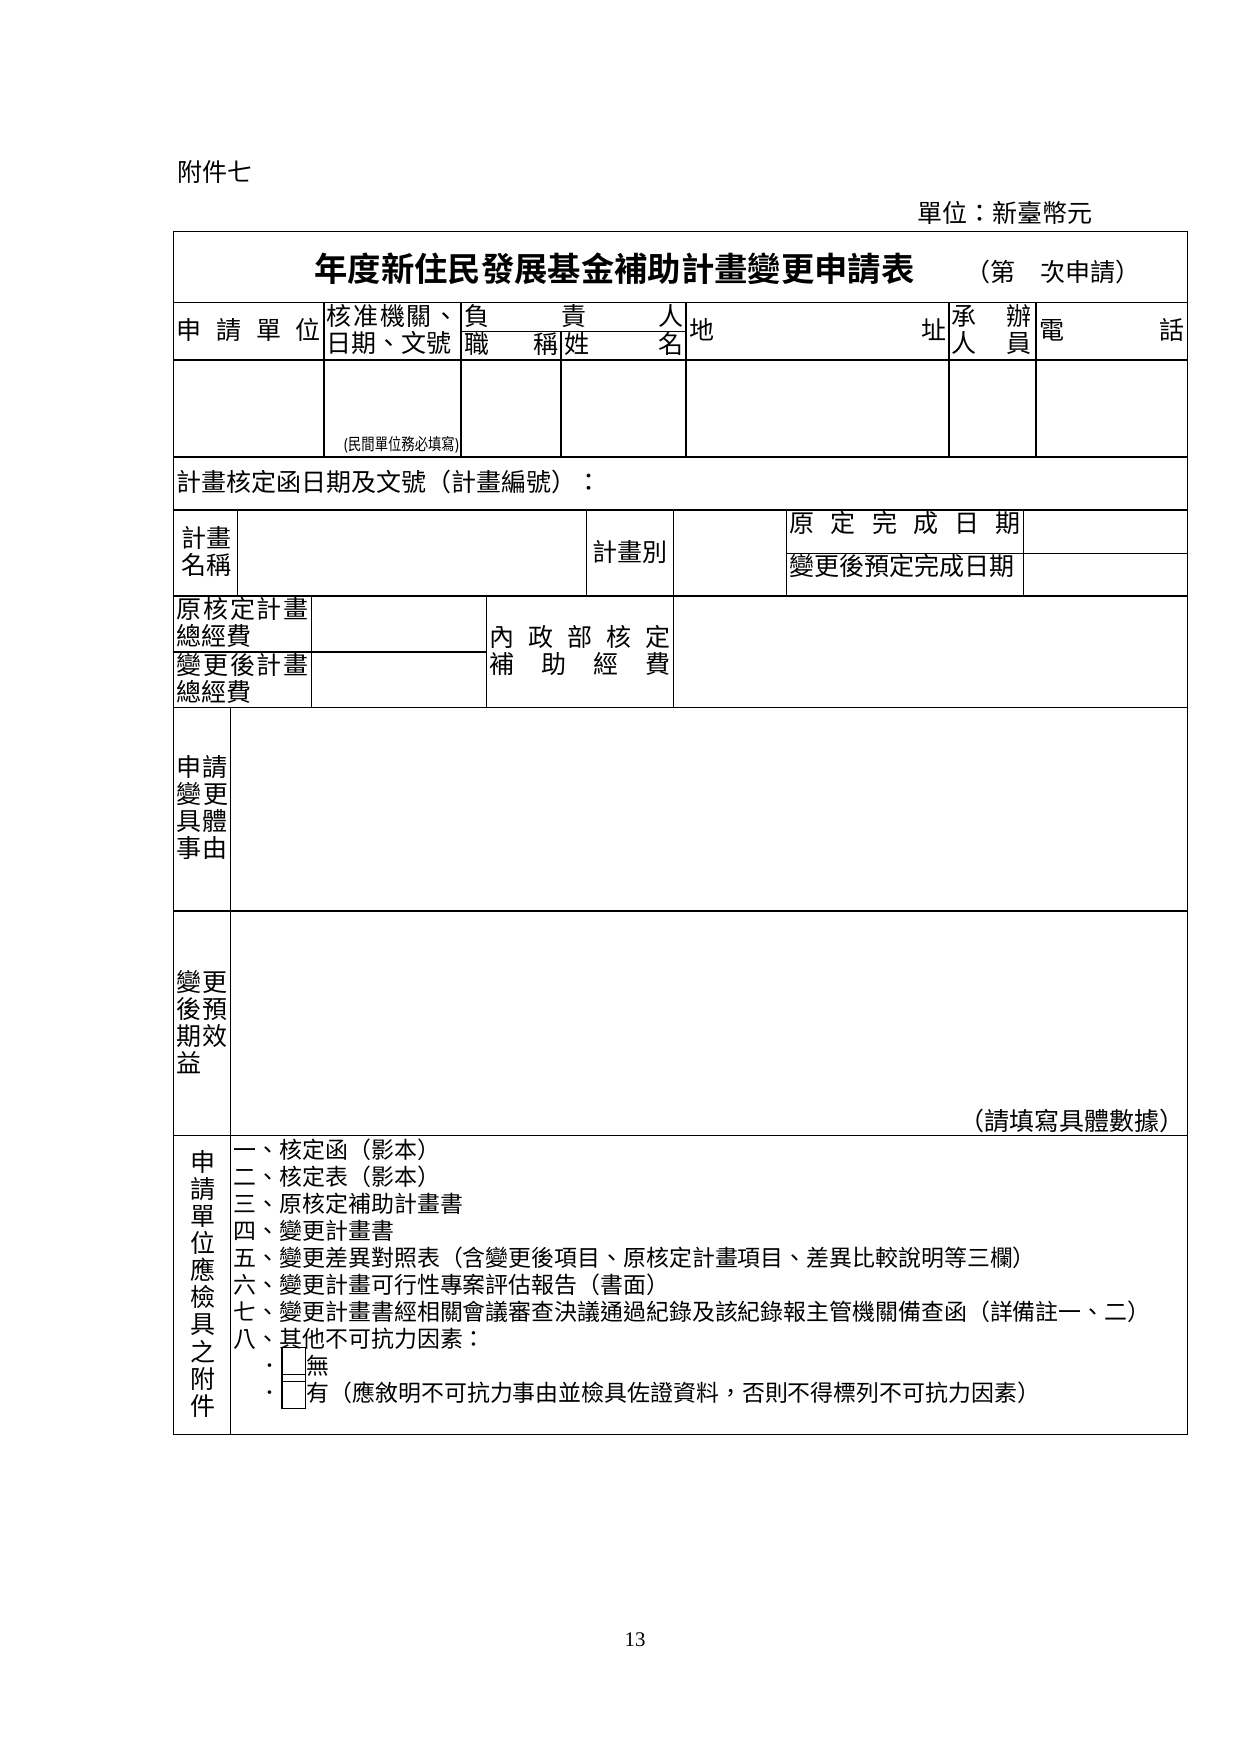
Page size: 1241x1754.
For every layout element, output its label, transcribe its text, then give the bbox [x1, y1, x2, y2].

table_cell [238, 511, 586, 595]
table_cell 計畫名稱 [174, 511, 237, 595]
text 附件七 [177, 148, 1092, 189]
table_cell 原核定計畫總經費 [174, 597, 311, 651]
table_cell [674, 511, 786, 595]
table_cell [174, 361, 323, 456]
table_cell （請填寫具體數據） [231, 912, 1187, 1135]
table_cell 變更後預期效益 [174, 912, 230, 1135]
table_cell [562, 361, 685, 456]
text 單位：新臺幣元 [177, 189, 1092, 231]
table_cell 一、核定函（影本） 二、核定表（影本） 三、原核定補助計畫書 四、變更計畫書 五、變更差異對照表（含變更後項目、原核定計畫項目、差異比較說明等三欄） 六、變更計畫可行性專案評估報告（書面） 七、變更計畫書經相關會議審查決議通過紀錄及該紀錄報主管機關備查函（詳備註一、二） 八、其他不可抗力因素： ． 無 ． 有（應敘明不可抗力事由並檢具佐證資料，否則不得標列不可抗力因素） [231, 1136, 1187, 1434]
table_cell [1024, 554, 1187, 595]
table_cell [674, 597, 1187, 707]
table_cell 原定完成日期 [787, 511, 1023, 553]
table_cell 核准機關、日期、文號 [325, 303, 460, 359]
table_cell 申請單位 [174, 303, 323, 359]
table_cell [1024, 511, 1187, 553]
table_cell [1037, 361, 1187, 456]
table_cell [231, 708, 1187, 910]
table_cell 申 請 單 位 應 檢 具 之 附 件 [174, 1136, 230, 1434]
table_cell [312, 597, 486, 651]
table_cell 電話 [1037, 303, 1187, 359]
table_cell 變更後計畫總經費 [174, 653, 311, 707]
table_cell 申請變更具體事由 [174, 708, 230, 910]
table_cell [312, 653, 486, 707]
table_cell 計畫別 [587, 511, 673, 595]
table_cell 姓名 [562, 332, 685, 359]
table_cell 負責人 [462, 303, 685, 331]
table_cell 承辦 人員 [950, 303, 1035, 359]
table_cell (民間單位務必填寫) [325, 361, 460, 456]
table_header 年度新住民發展基金補助計畫變更申請表 （第 次申請） [174, 232, 1187, 302]
table_cell 計畫核定函日期及文號（計畫編號）： [174, 458, 1187, 509]
table_cell [462, 361, 560, 456]
table_cell 變更後預定完成日期 [787, 554, 1023, 595]
table_cell 內政部核定 補助經費 [487, 597, 673, 707]
table_cell 職稱 [462, 332, 560, 359]
table_cell 地址 [687, 303, 948, 359]
table_cell [950, 361, 1035, 456]
table_cell [687, 361, 948, 456]
